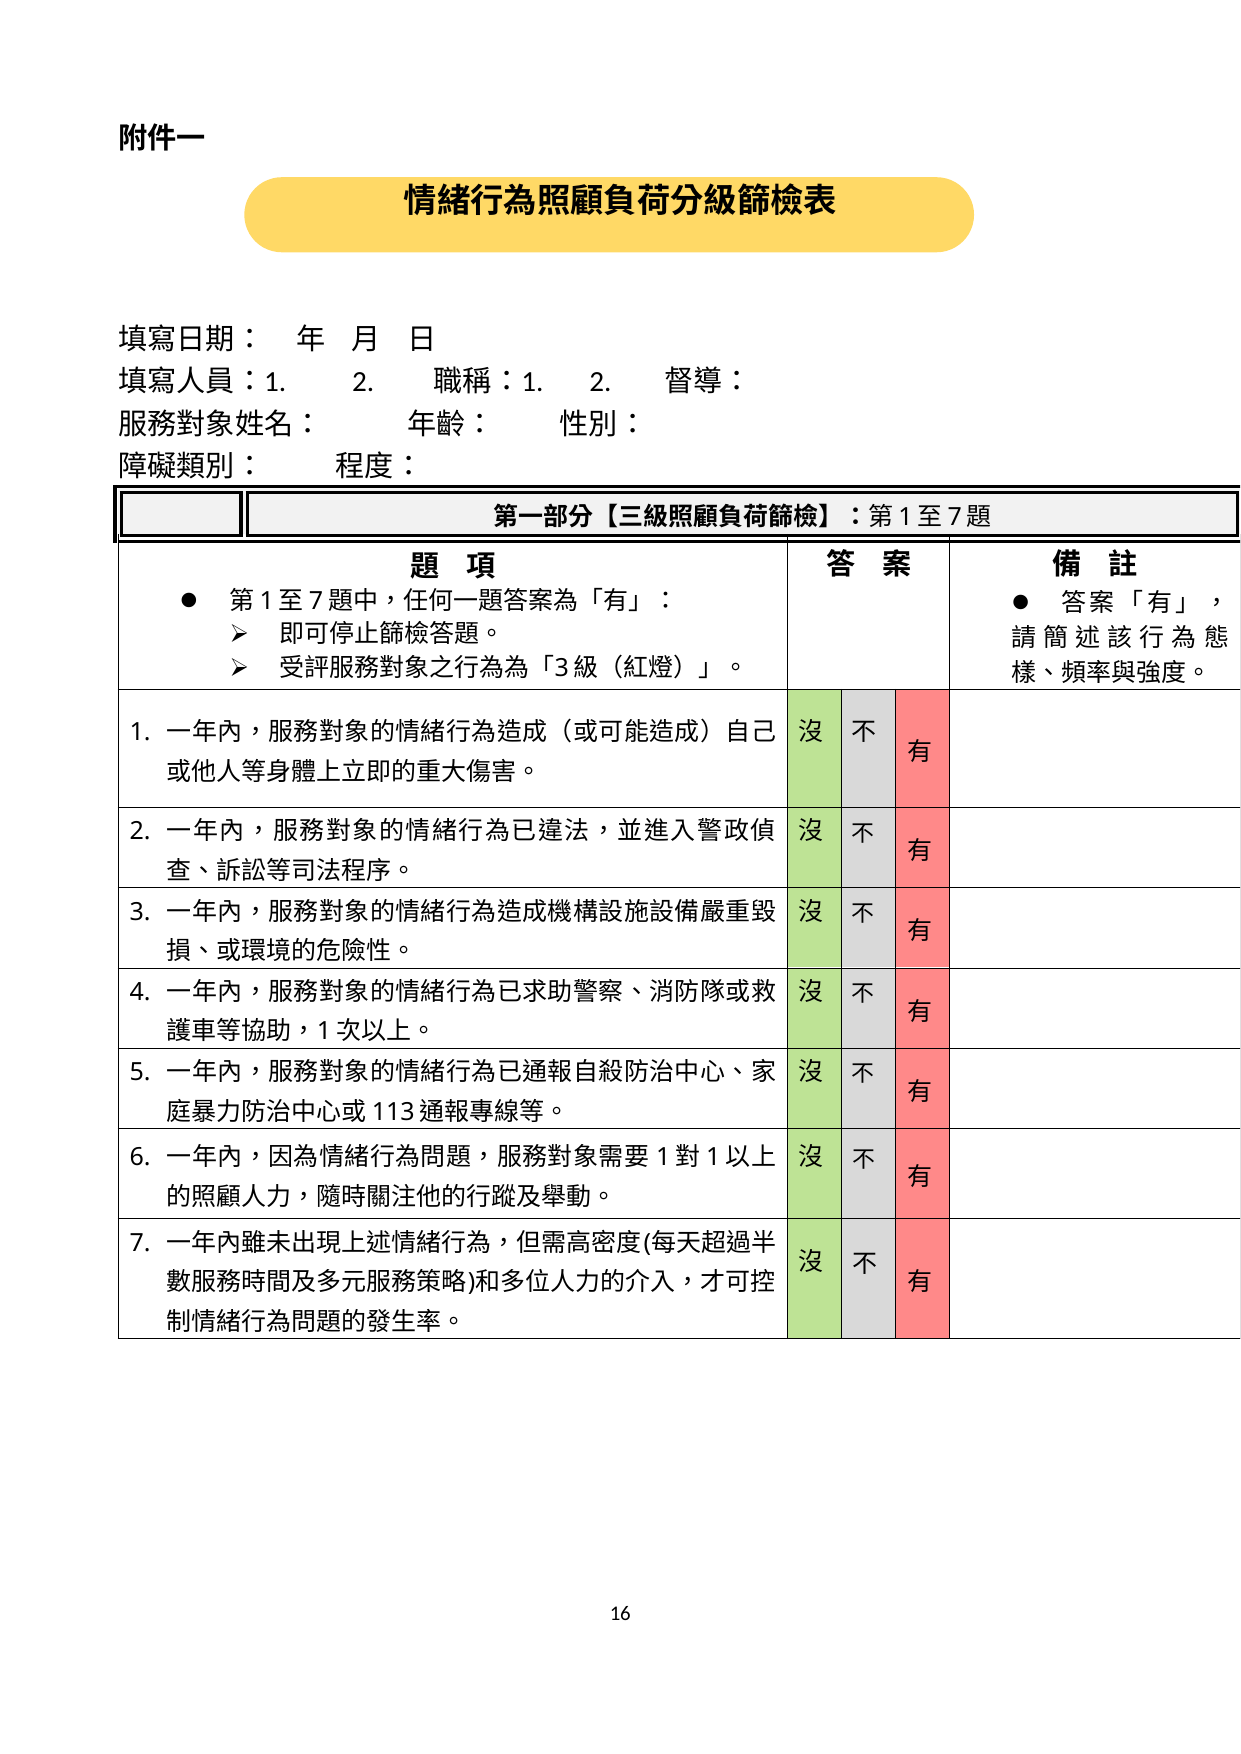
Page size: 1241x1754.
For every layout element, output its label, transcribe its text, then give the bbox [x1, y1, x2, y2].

table_header 第一部分【三級照顧負荷篩檢】：第1至7題 [244, 488, 1240, 534]
table_cell [950, 888, 1240, 967]
table_cell 有 [896, 1049, 949, 1128]
table_cell 不知道 [842, 808, 895, 887]
table_header [118, 488, 244, 534]
table_cell 不知道 [842, 1129, 895, 1218]
table_cell 沒有 [788, 690, 841, 807]
table_cell 沒有 [788, 1219, 841, 1338]
table_header [123, 494, 239, 534]
table_cell 一年內，服務對象的情緒行為已通報自殺防治中心、家庭暴力防治中心或113通報專線等。 [119, 1049, 787, 1128]
table_cell 不知道 [842, 1219, 895, 1338]
table_cell [950, 534, 1240, 540]
table_cell 沒有 [788, 1049, 841, 1128]
table_cell 一年內，服務對象的情緒行為造成機構設施設備嚴重毀損、或環境的危險性。 [119, 888, 787, 967]
table_cell [950, 808, 1240, 887]
table_cell [119, 534, 787, 540]
table_cell 備 註 答案「有」，請簡述該行為態樣、頻率與強度。 [950, 543, 1240, 689]
table_cell 有 [896, 969, 949, 1048]
table_cell [950, 1219, 1240, 1338]
table_cell 有 [896, 1129, 949, 1218]
text 情緒行為照顧負荷分級篩檢表 [118, 157, 1122, 219]
table_cell 不知道 [842, 888, 895, 967]
table_cell 沒有 [788, 888, 841, 967]
table_cell 一年內，服務對象的情緒行為造成（或可能造成）自己或他人等身體上立即的重大傷害。 [119, 690, 787, 807]
table_cell 有 [896, 1219, 949, 1338]
table_cell 一年內，服務對象的情緒行為已違法，並進入警政偵查、訴訟等司法程序。 [119, 808, 787, 887]
table_cell 一年內雖未出現上述情緒行為，但需高密度(每天超過半數服務時間及多元服務策略)和多位人力的介入，才可控制情緒行為問題的發生率。 [119, 1219, 787, 1338]
table_cell 一年內，服務對象的情緒行為已求助警察、消防隊或救護車等協助，1次以上。 [119, 969, 787, 1048]
table_cell 不知道 [842, 690, 895, 807]
text 障礙類別： 程度： [118, 442, 1122, 485]
table_cell 沒有 [788, 808, 841, 887]
table_cell 一年內，因為情緒行為問題，服務對象需要1對1以上的照顧人力，隨時關注他的行蹤及舉動。 [119, 1129, 787, 1218]
table_cell 不知道 [842, 969, 895, 1048]
table_cell 沒有 [788, 969, 841, 1048]
text 服務對象姓名： 年齡： 性別： [118, 400, 1122, 442]
text 填寫人員：1. 2. 職稱：1. 2. 督導： [118, 358, 1122, 400]
table_cell 沒有 [788, 1129, 841, 1218]
table_cell [950, 1129, 1240, 1218]
table_cell 有 [896, 808, 949, 887]
table_cell 題 項 第1至7題中，任何一題答案為「有」： 即可停止篩檢答題。 受評服務對象之行為為「3級（紅燈）」。 [119, 543, 787, 689]
table_cell 不知道 [842, 1049, 895, 1128]
table_cell 答 案 [788, 543, 949, 689]
table_cell [950, 690, 1240, 807]
text 填寫日期： 年 月 日 [118, 316, 1122, 358]
table_cell [950, 1049, 1240, 1128]
table_cell 有 [896, 690, 949, 807]
text 附件一 [118, 94, 1122, 157]
table_cell [950, 969, 1240, 1048]
table_cell 有 [896, 888, 949, 967]
